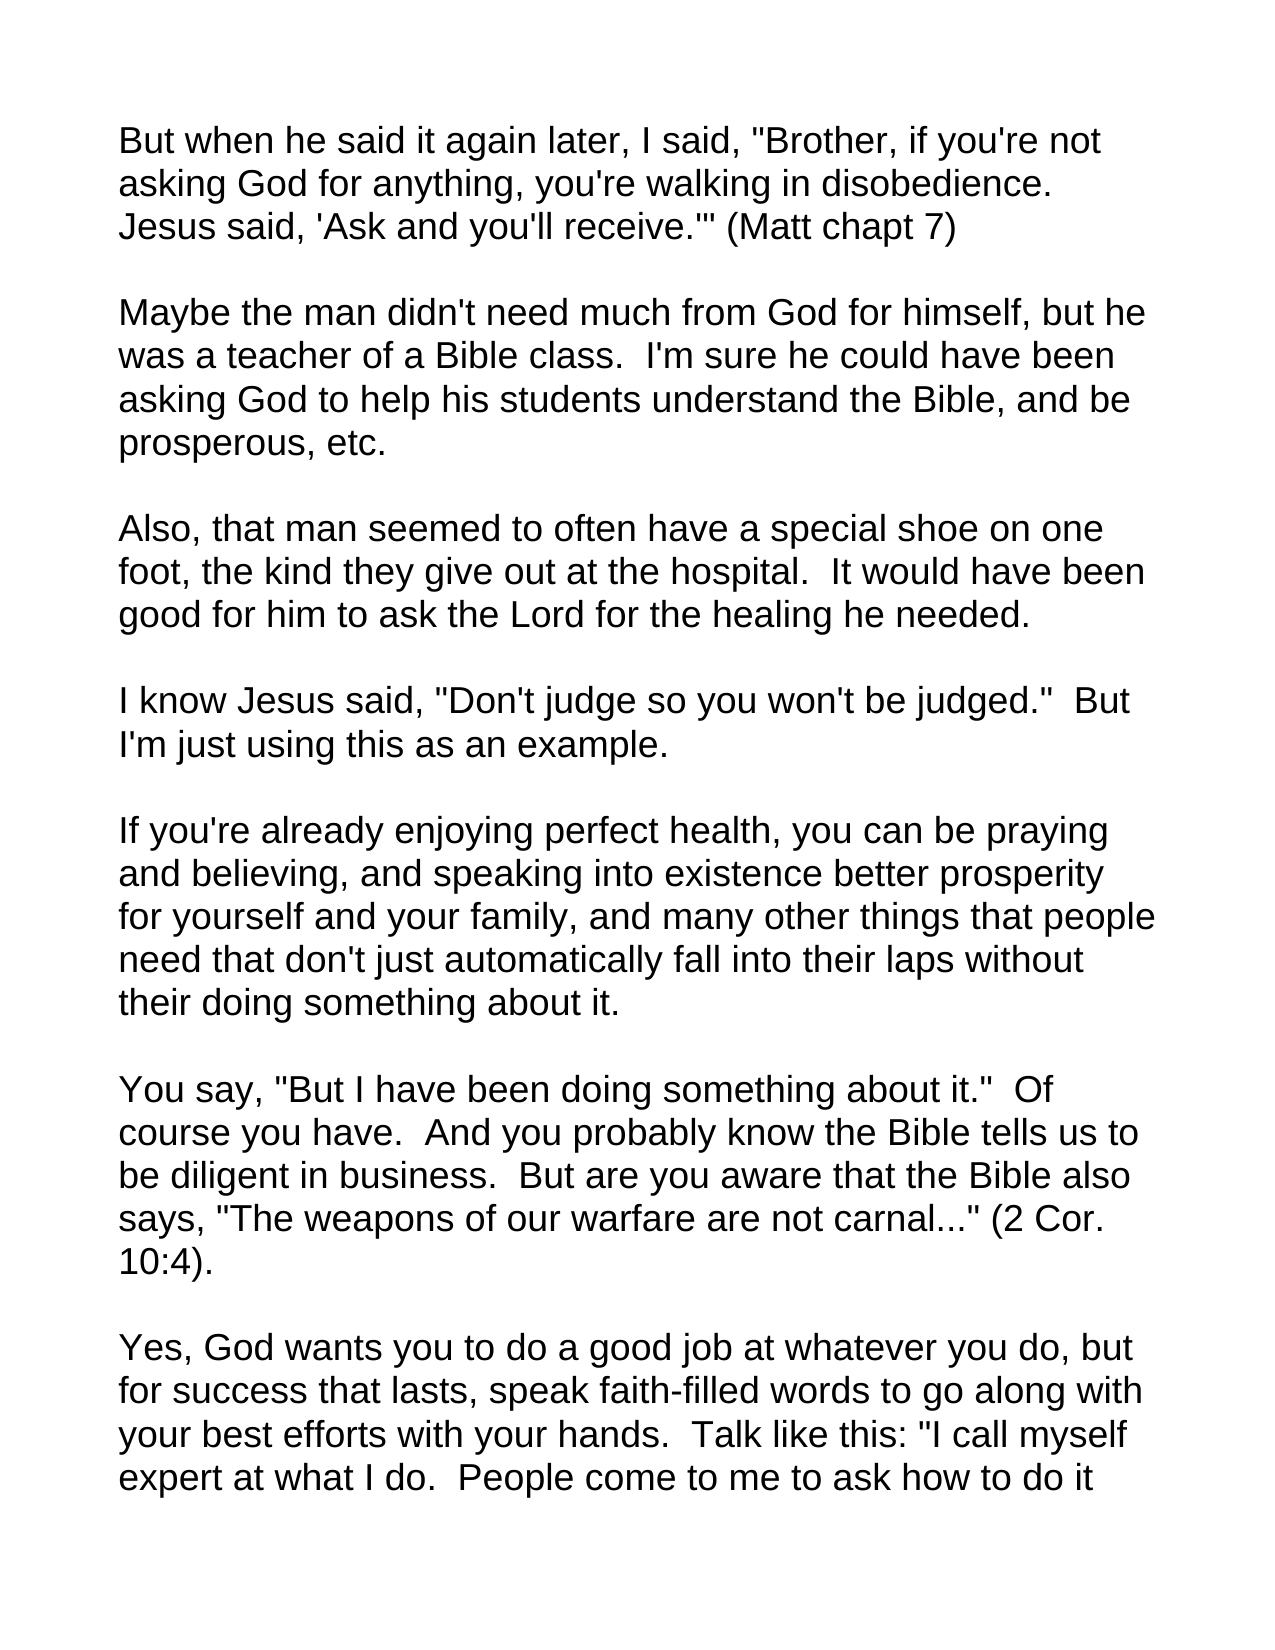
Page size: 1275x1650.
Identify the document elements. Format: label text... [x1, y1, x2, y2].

text But when he said it again later, I said, "Brother, if you're not asking God for anything, you're walking in disobedience. Jesus said, 'Ask and you'll receive.'" (Matt chapt 7) [118, 118, 1157, 247]
text I know Jesus said, "Don't judge so you won't be judged." But I'm just using this as an example. [118, 679, 1157, 765]
text Also, that man seemed to often have a special shoe on one foot, the kind they give out at the hospital. It would have been good for him to ask the Lord for the healing he needed. [118, 506, 1157, 636]
text Yes, God wants you to do a good job at whatever you do, but for success that lasts, speak faith-filled words to go along with your best efforts with your hands. Talk like this: "I call myself expert at what I do. People come to me to ask how to do it [118, 1326, 1157, 1498]
text You say, "But I have been doing something about it." Of course you have. And you probably know the Bible tells us to be diligent in business. But are you aware that the Bible also says, "The weapons of our warfare are not carnal..." (2 Cor. 10:4). [118, 1067, 1157, 1282]
text If you're already enjoying perfect health, you can be praying and believing, and speaking into existence better prosperity for yourself and your family, and many other things that people need that don't just automatically fall into their laps without their doing something about it. [118, 808, 1157, 1024]
text Maybe the man didn't need much from God for himself, but he was a teacher of a Bible class. I'm sure he could have been asking God to help his students understand the Bible, and be prosperous, etc. [118, 291, 1157, 463]
